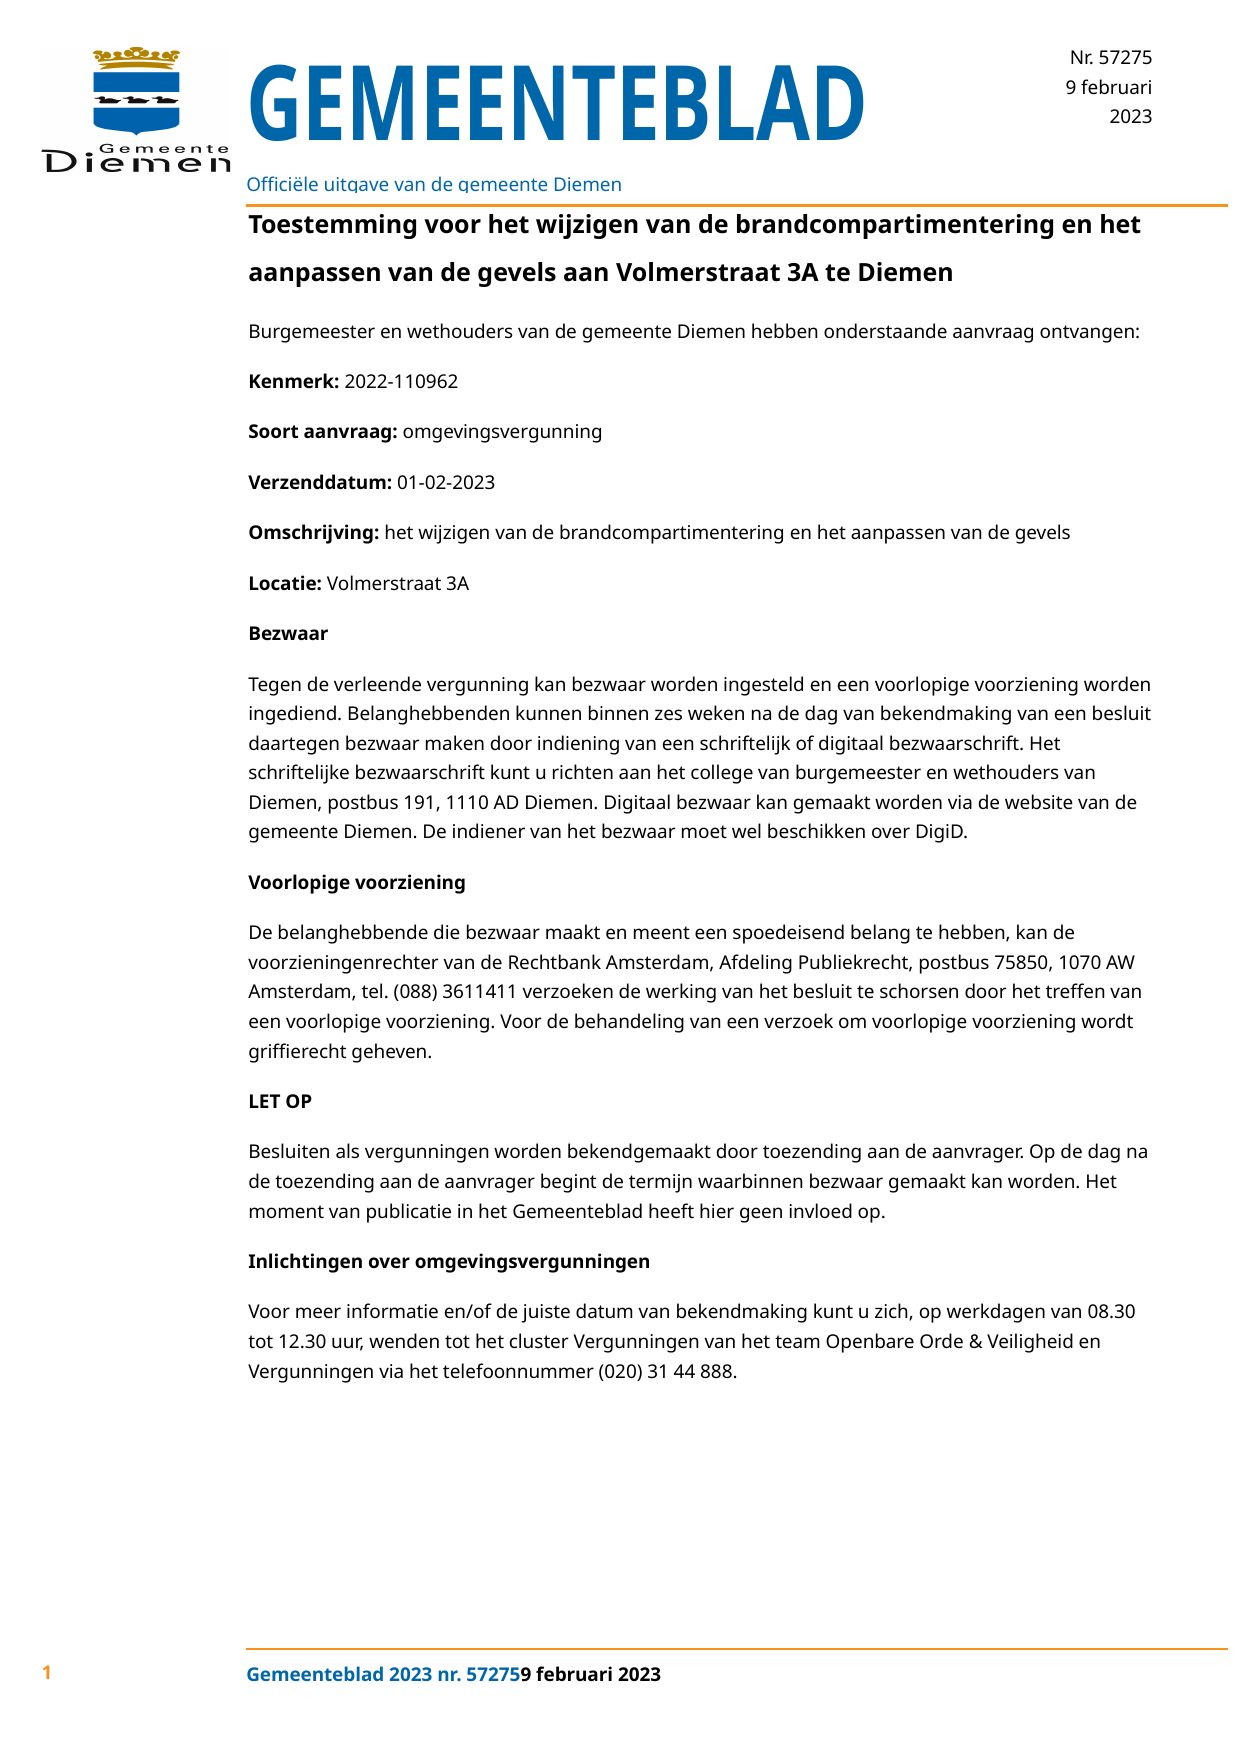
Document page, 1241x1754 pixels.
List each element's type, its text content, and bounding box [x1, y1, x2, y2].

text Soort aanvraag: omgevingsvergunning [248, 419, 1152, 444]
text Bezwaar [248, 620, 1152, 646]
picture [41, 47, 231, 172]
text Locatie: Volmerstraat 3A [248, 570, 1152, 596]
text Omschrijving: het wijzigen van de brandcompartimentering en het aanpassen van de gevels [248, 519, 1152, 545]
text Burgemeester en wethouders van de gemeente Diemen hebben onderstaande aanvraag ontvangen: [248, 318, 1152, 344]
text Verzenddatum: 01-02-2023 [248, 469, 1152, 495]
text Tegen de verleende vergunning kan bezwaar worden ingesteld en een voorlopige voorziening worden ingediend. Belanghebbenden kunnen binnen zes weken na de dag van bekendmaking van een besluit daartegen bezwaar maken door indiening van een schriftelijk of digitaal bezwaarschrift. Het schriftelijke bezwaarschrift kunt u richten aan het college van burgemeester en wethouders van Diemen, postbus 191, 1110 AD Diemen. Digitaal bezwaar kan gemaakt worden via de website van de gemeente Diemen. De indiener van het bezwaar moet wel beschikken over DigiD. [248, 671, 1152, 844]
text Voor meer informatie en/of de juiste datum van bekendmaking kunt u zich, op werkdagen van 08.30 tot 12.30 uur, wenden tot het cluster Vergunningen van het team Openbare Orde & Veiligheid en Vergunningen via het telefoonnummer (020) 31 44 888. [248, 1299, 1152, 1384]
text Toestemming voor het wijzigen van de brandcompartimentering en het aanpassen van de gevels aan Volmerstraat 3A te Diemen [248, 207, 1152, 288]
text De belanghebbende die bezwaar maakt en meent een spoedeisend belang te hebben, kan de voorzieningenrechter van de Rechtbank Amsterdam, Afdeling Publiekrecht, postbus 75850, 1070 AW Amsterdam, tel. (088) 3611411 verzoeken de werking van het besluit te schorsen door het treffen van een voorlopige voorziening. Voor de behandeling van een verzoek om voorlopige voorziening wordt griffierecht geheven. [248, 919, 1152, 1064]
text Kenmerk: 2022-110962 [248, 368, 1152, 394]
text Voorlopige voorziening [248, 869, 1152, 895]
text Inlichtingen over omgevingsvergunningen [248, 1248, 1152, 1274]
text LET OP [248, 1088, 1152, 1114]
text Besluiten als vergunningen worden bekendgemaakt door toezending aan de aanvrager. Op de dag na de toezending aan de aanvrager begint de termijn waarbinnen bezwaar gemaakt kan worden. Het moment van publicatie in het Gemeenteblad heeft hier geen invloed op. [248, 1139, 1152, 1224]
